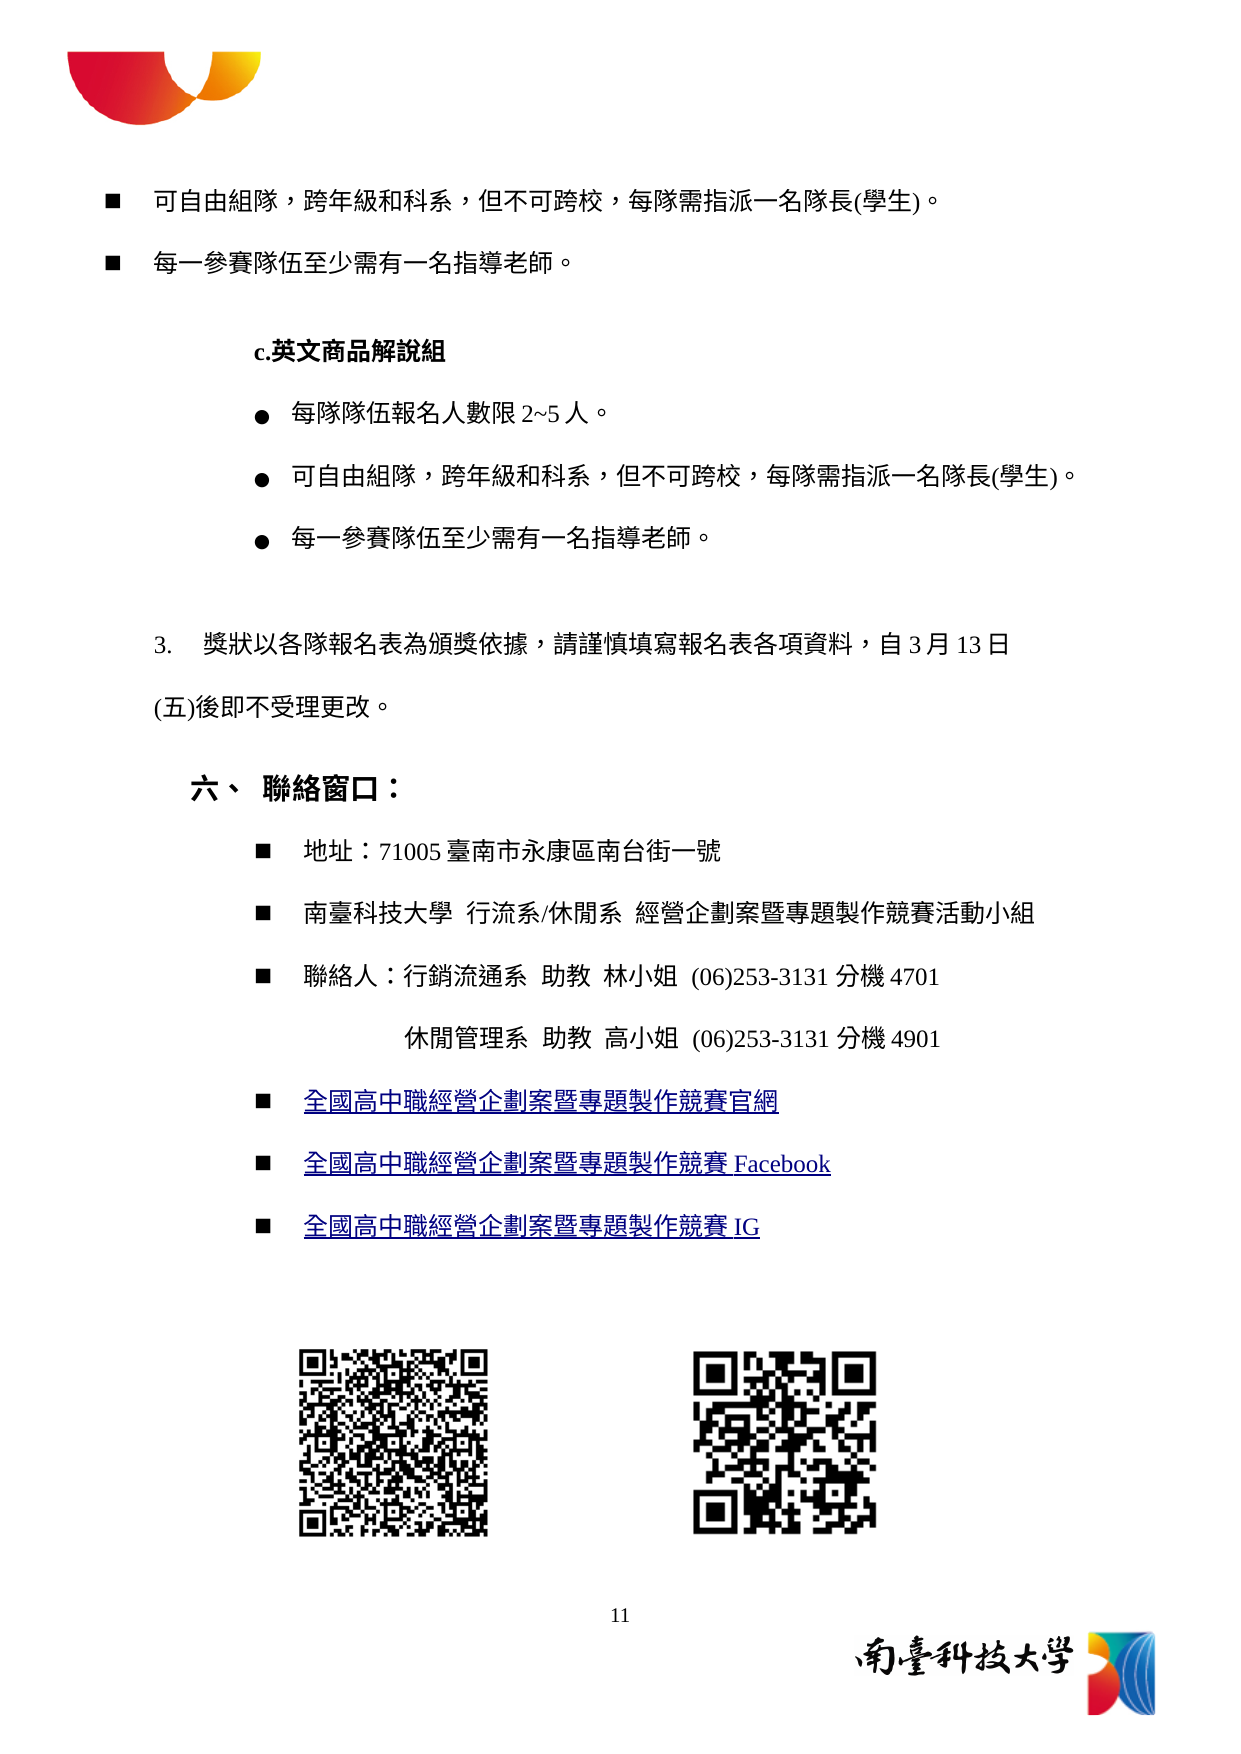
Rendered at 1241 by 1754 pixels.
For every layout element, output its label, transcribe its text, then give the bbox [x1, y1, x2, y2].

list 全國高中職經營企劃案暨專題製作競賽官網 [253, 1057, 1087, 1120]
list 聯絡人：行銷流通系 助教 林小姐 (06)253-3131 分機4701 [253, 932, 1087, 995]
text 休閒管理系 助教 高小姐 (06)253-3131 分機4901 [303, 995, 1087, 1057]
text c.英文商品解說組 [153, 307, 1087, 370]
list 獎狀以各隊報名表為頒獎依據，請謹慎填寫報名表各項資料，自3月13日(五)後即不受理更改。 [153, 601, 1043, 726]
list 地址：71005臺南市永康區南台街一號 [253, 807, 1087, 870]
table_header [198, 1308, 589, 1557]
list 全國高中職經營企劃案暨專題製作競賽IG [253, 1182, 1087, 1245]
list 每隊隊伍報名人數限2~5人。 [253, 370, 1087, 432]
list 可自由組隊，跨年級和科系，但不可跨校，每隊需指派一名隊長(學生)。 [253, 432, 1087, 495]
list 全國高中職經營企劃案暨專題製作競賽Facebook [253, 1120, 1087, 1182]
list 南臺科技大學 行流系/休閒系 經營企劃案暨專題製作競賽活動小組 [253, 870, 1087, 932]
table_header [589, 1308, 981, 1557]
list 可自由組隊，跨年級和科系，但不可跨校，每隊需指派一名隊長(學生)。 [103, 157, 1087, 220]
list 每一參賽隊伍至少需有一名指導老師。 [253, 495, 1087, 557]
text 六、 聯絡窗口： [153, 745, 1087, 807]
list 每一參賽隊伍至少需有一名指導老師。 [103, 220, 1087, 282]
